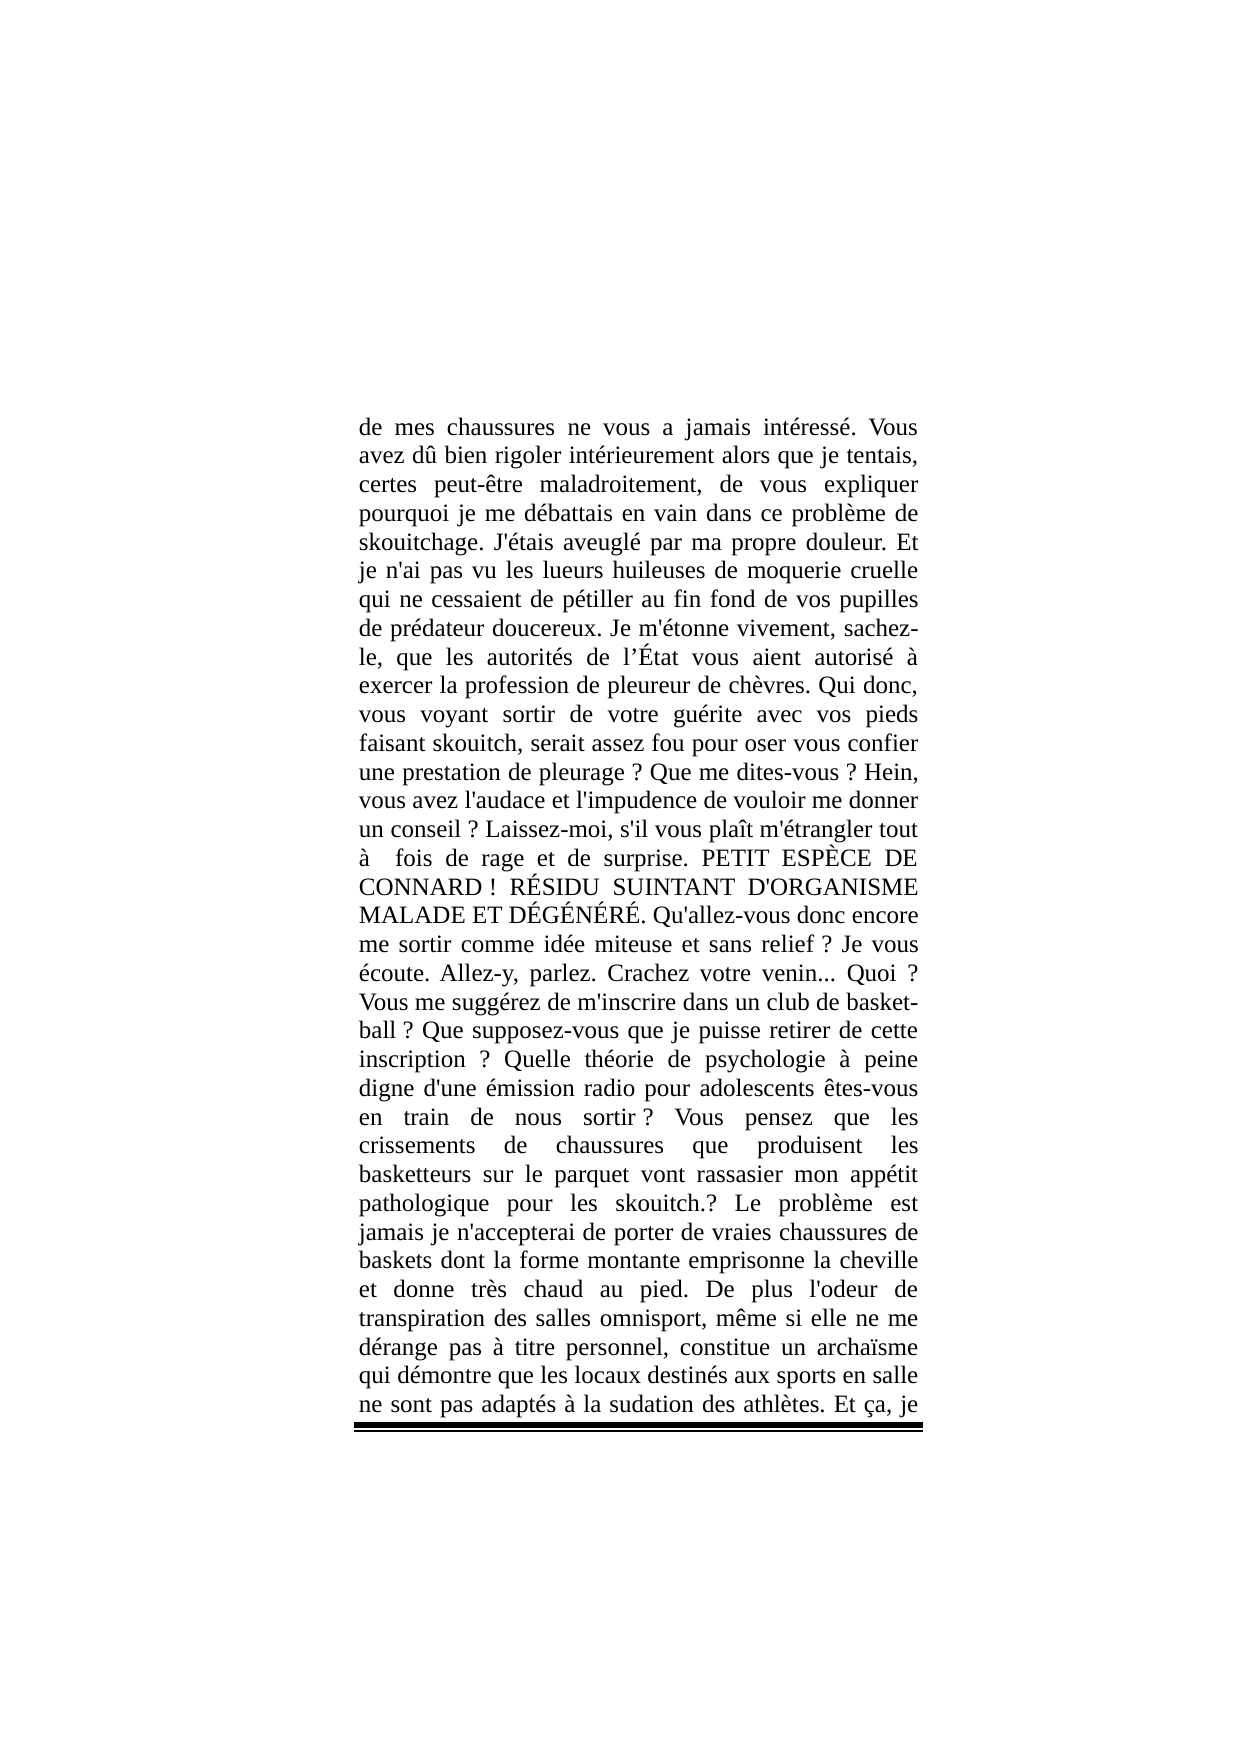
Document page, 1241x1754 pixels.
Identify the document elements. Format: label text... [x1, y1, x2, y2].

text de mes chaussures ne vous a jamais intéressé. Vous avez dû bien rigoler intérieurement alors que je tentais, certes peut-être maladroitement, de vous expliquer pourquoi je me débattais en vain dans ce problème de skouitchage. J'étais aveuglé par ma propre douleur. Et je n'ai pas vu les lueurs huileuses de moquerie cruelle qui ne cessaient de pétiller au fin fond de vos pupilles de prédateur doucereux. Je m'étonne vivement, sachez-le, que les autorités de l’État vous aient autorisé à exercer la profession de pleureur de chèvres. Qui donc, vous voyant sortir de votre guérite avec vos pieds faisant skouitch, serait assez fou pour oser vous confier une prestation de pleurage ? Que me dites-vous ? Hein, vous avez l'audace et l'impudence de vouloir me donner un conseil ? Laissez-moi, s'il vous plaît m'étrangler tout à fois de rage et de surprise. PETIT ESPÈCE DE CONNARD ! RÉSIDU SUINTANT D'ORGANISME MALADE ET DÉGÉNÉRÉ. Qu'allez-vous donc encore me sortir comme idée miteuse et sans relief ? Je vous écoute. Allez-y, parlez. Crachez votre venin... Quoi ?Vous me suggérez de m'inscrire dans un club de basket-ball ? Que supposez-vous que je puisse retirer de cette inscription ? Quelle théorie de psychologie à peine digne d'une émission radio pour adolescents êtes-vous en train de nous sortir ? Vous pensez que les crissements de chaussures que produisent les basketteurs sur le parquet vont rassasier mon appétit pathologique pour les skouitch.? Le problème est jamais je n'accepterai de porter de vraies chaussures de baskets dont la forme montante emprisonne la cheville et donne très chaud au pied. De plus l'odeur de transpiration des salles omnisport, même si elle ne me dérange pas à titre personnel, constitue un archaïsme qui démontre que les locaux destinés aux sports en salle ne sont pas adaptés à la sudation des athlètes. Et ça, je [354, 407, 923, 1422]
